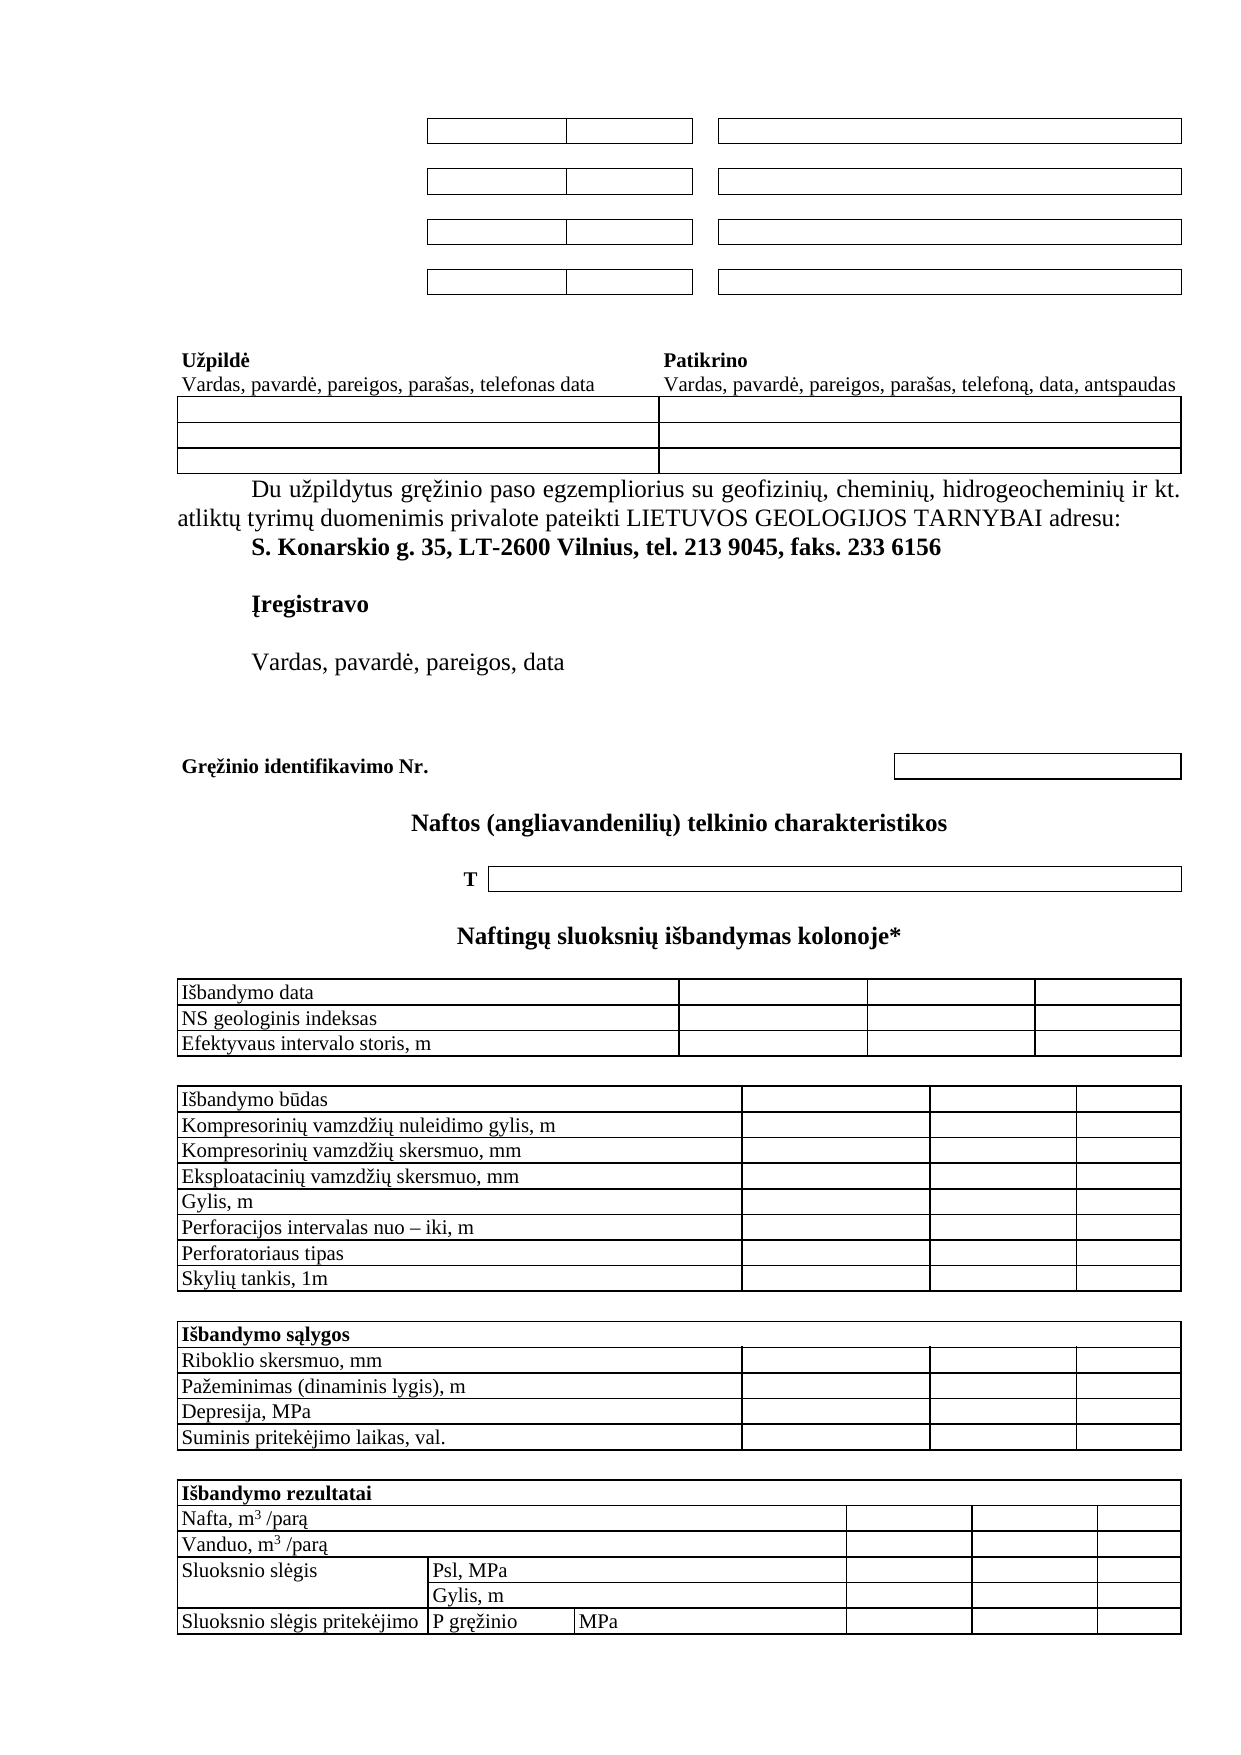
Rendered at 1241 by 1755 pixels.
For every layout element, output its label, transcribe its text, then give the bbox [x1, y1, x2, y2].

table_cell [743, 1215, 929, 1239]
table_cell [1077, 1374, 1180, 1398]
table_cell [931, 1399, 1076, 1423]
text Įregistravo [177, 589, 1181, 618]
table_cell [931, 1425, 1076, 1449]
table_cell [177, 700, 1181, 724]
table_cell [743, 1399, 929, 1423]
table_cell [1077, 1215, 1180, 1239]
table_header Išbandymo rezultatai [178, 1481, 1180, 1505]
table_cell [1036, 1031, 1180, 1055]
table_cell [931, 1374, 1076, 1398]
table_header Išbandymo būdas [178, 1087, 741, 1111]
table_cell [1077, 1399, 1180, 1423]
table_cell Psl, MPa [429, 1558, 846, 1582]
table_cell [1098, 1506, 1180, 1530]
table_cell [567, 220, 692, 244]
table_cell [178, 397, 658, 421]
table_cell Eksploatacinių vamzdžių skersmuo, mm [178, 1164, 741, 1188]
table_cell [847, 1532, 971, 1556]
table_cell [177, 168, 400, 193]
table_cell [743, 1348, 929, 1372]
table_cell [693, 219, 718, 244]
table_cell [177, 244, 1181, 269]
table_cell [719, 270, 1181, 294]
table_cell Kompresorinių vamzdžių nuleidimo gylis, m [178, 1113, 741, 1137]
table_cell [743, 1190, 929, 1213]
table_cell [868, 1031, 1034, 1055]
table_header [177, 676, 1181, 699]
table_cell [567, 119, 692, 143]
table_cell [847, 1609, 971, 1633]
table_cell [1098, 1609, 1180, 1633]
table_cell [177, 219, 400, 244]
table_cell [567, 169, 692, 193]
table_cell [973, 1506, 1097, 1530]
table_header [680, 980, 867, 1004]
table_cell [680, 1031, 867, 1055]
table_cell Skylių tankis, 1m [178, 1266, 741, 1290]
table_cell [1077, 1348, 1180, 1372]
table_cell Nafta, m3 /parą [178, 1506, 846, 1530]
table_cell [660, 423, 1180, 447]
table_cell [693, 269, 718, 294]
table_header [743, 1087, 929, 1111]
table_cell [931, 1164, 1076, 1188]
text Du užpildytus gręžinio paso egzempliorius su geofizinių, cheminių, hidrogeocheminių ir kt. atliktų tyrimų duomenimis privalote pateikti LIETUVOS GEOLOGIJOS TARNYBAI adresu: [177, 474, 1181, 532]
table_cell [743, 1374, 929, 1398]
table_cell Perforatoriaus tipas [178, 1241, 741, 1265]
table_cell [931, 1113, 1076, 1137]
table_cell [400, 219, 427, 244]
table_header Išbandymo sąlygos [178, 1322, 1180, 1346]
table_cell Suminis pritekėjimo laikas, val. [178, 1425, 741, 1449]
table_header Išbandymo data [178, 980, 678, 1004]
table_cell [1077, 1266, 1180, 1290]
text S. Konarskio g. 35, LT-2600 Vilnius, tel. 213 9045, faks. 233 6156 [177, 532, 1181, 561]
table_cell MPa [575, 1609, 846, 1633]
table_cell [177, 194, 1181, 218]
table_cell Riboklio skersmuo, mm [178, 1348, 741, 1372]
table_cell [719, 119, 1181, 143]
table_cell Vanduo, m3 /parą [178, 1532, 846, 1556]
table_cell [178, 423, 658, 447]
table_cell [400, 269, 427, 294]
table_cell [743, 1425, 929, 1449]
table_cell [1077, 1113, 1180, 1137]
table_cell [973, 1609, 1097, 1633]
table_cell [1077, 1190, 1180, 1213]
table_cell [1098, 1583, 1180, 1607]
table_cell Sluoksnio slėgis [178, 1558, 427, 1607]
table_cell Gylis, m [178, 1190, 741, 1213]
table_cell [743, 1164, 929, 1188]
table_cell [428, 169, 566, 193]
text Vardas, pavardė, pareigos, data [177, 647, 1181, 676]
table_cell [931, 1215, 1076, 1239]
table_cell [428, 270, 566, 294]
table_cell [177, 118, 400, 143]
table_cell [743, 1241, 929, 1265]
table_cell Kompresorinių vamzdžių skersmuo, mm [178, 1138, 741, 1162]
table_cell [931, 1190, 1076, 1213]
table_cell Gylis, m [429, 1583, 846, 1607]
table_cell [660, 449, 1180, 473]
table_cell [177, 143, 1181, 168]
table_cell [693, 118, 718, 143]
table_cell [868, 1006, 1034, 1029]
table_cell [743, 1113, 929, 1137]
table_cell [400, 118, 427, 143]
table_cell [931, 1138, 1076, 1162]
table_cell [973, 1532, 1097, 1556]
table_cell [428, 119, 566, 143]
table_cell [931, 1266, 1076, 1290]
table_cell [973, 1558, 1097, 1582]
table_cell [1098, 1532, 1180, 1556]
table_cell [931, 1348, 1076, 1372]
table_cell [1098, 1558, 1180, 1582]
table_cell NS geologinis indeksas [178, 1006, 678, 1029]
table_cell Depresija, MPa [178, 1399, 741, 1423]
table_header Gręžinio identifikavimo Nr. [177, 753, 894, 778]
table_cell [719, 169, 1181, 193]
table_cell [973, 1583, 1097, 1607]
table_cell Efektyvaus intervalo storis, m [178, 1031, 678, 1055]
table_header Užpildė Vardas, pavardė, pareigos, parašas, telefonas data [177, 348, 659, 396]
table_cell [1077, 1138, 1180, 1162]
table_cell [743, 1138, 929, 1162]
table_cell [567, 270, 692, 294]
text Naftingų sluoksnių išbandymas kolonoje* [177, 921, 1181, 949]
table_cell [743, 1266, 929, 1290]
table_header [895, 754, 1180, 778]
table_header [1077, 1087, 1180, 1111]
table_header T [177, 866, 488, 891]
table_cell [177, 269, 400, 294]
table_cell Sluoksnio slėgis pritekėjimo [178, 1609, 427, 1633]
text Naftos (angliavandenilių) telkinio charakteristikos [177, 808, 1181, 837]
table_cell [1077, 1241, 1180, 1265]
table_header [489, 867, 1181, 891]
table_header Patikrino Vardas, pavardė, pareigos, parašas, telefoną, data, antspaudas [659, 348, 1181, 396]
table_cell Perforacijos intervalas nuo – iki, m [178, 1215, 741, 1239]
table_header [868, 980, 1034, 1004]
table_cell Pažeminimas (dinaminis lygis), m [178, 1374, 741, 1398]
table_header [931, 1087, 1076, 1111]
table_cell [1077, 1425, 1180, 1449]
table_cell [847, 1583, 971, 1607]
table_cell [693, 168, 718, 193]
table_cell P gręžinio [429, 1609, 574, 1633]
table_cell [847, 1558, 971, 1582]
table_cell [847, 1506, 971, 1530]
table_cell [680, 1006, 867, 1029]
table_cell [400, 168, 427, 193]
table_cell [177, 294, 1181, 319]
table_cell [428, 220, 566, 244]
table_cell [719, 220, 1181, 244]
table_cell [1036, 1006, 1180, 1029]
table_cell [931, 1241, 1076, 1265]
table_header [1036, 980, 1180, 1004]
table_cell [1077, 1164, 1180, 1188]
table_cell [178, 449, 658, 473]
table_cell [660, 397, 1180, 421]
